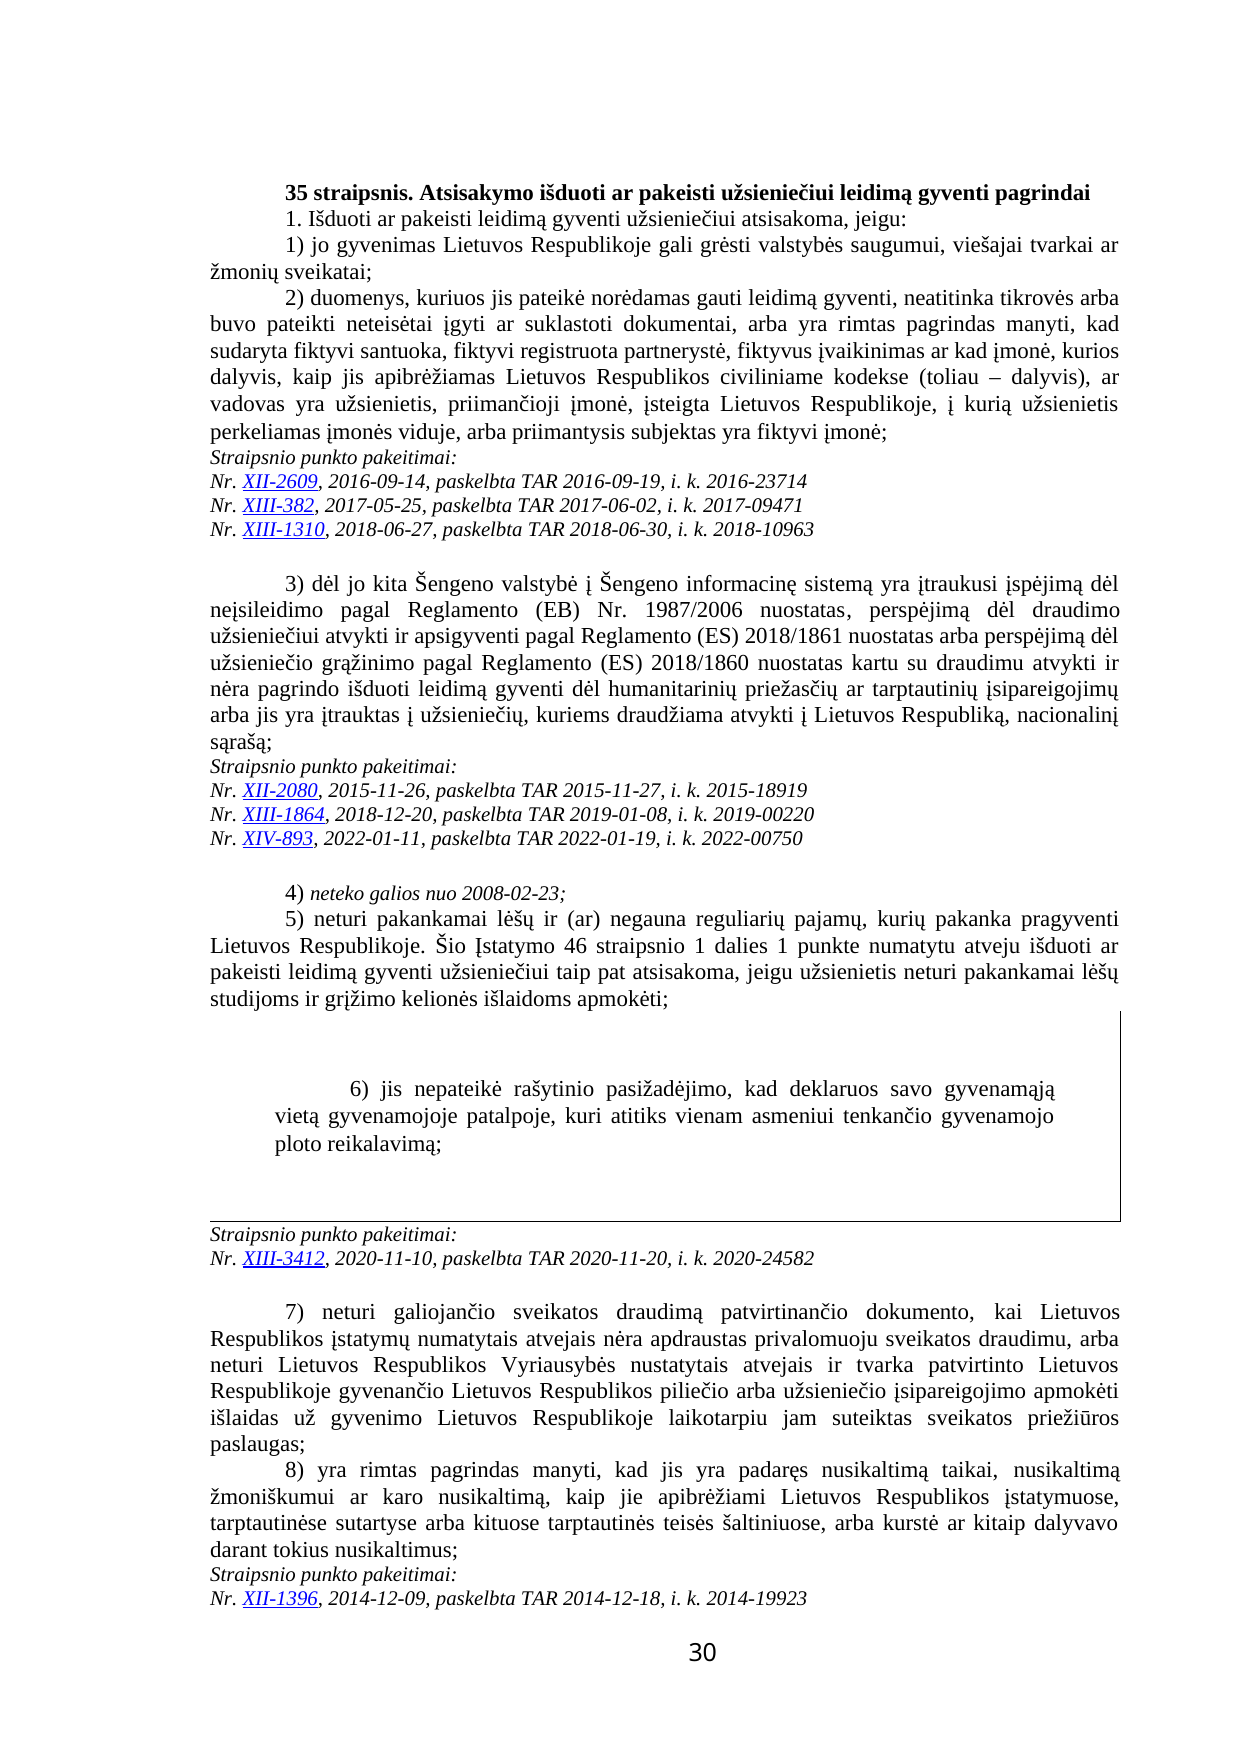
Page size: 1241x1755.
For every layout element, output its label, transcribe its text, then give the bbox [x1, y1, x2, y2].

text Straipsnio punkto pakeitimai: [210, 754, 1120, 778]
text 5) neturi pakankamai lėšų ir (ar) negauna reguliarių pajamų, kurių pakanka pragyventi Lietuvos Respublikoje. Šio Įstatymo 46 straipsnio 1 dalies 1 punkte numatytu atveju išduoti ar pakeisti leidimą gyventi užsieniečiui taip pat atsisakoma, jeigu užsienietis neturi pakankamai lėšų studijoms ir grįžimo kelionės išlaidoms apmokėti; [210, 906, 1120, 1011]
text 1) jo gyvenimas Lietuvos Respublikoje gali grėsti valstybės saugumui, viešajai tvarkai ar žmonių sveikatai; [210, 231, 1120, 284]
text Straipsnio punkto pakeitimai: [210, 445, 1120, 469]
text Straipsnio punkto pakeitimai: [210, 1562, 1120, 1586]
text Nr. XIV-893, 2022-01-11, paskelbta TAR 2022-01-19, i. k. 2022-00750 [210, 826, 1120, 850]
text 2) duomenys, kuriuos jis pateikė norėdamas gauti leidimą gyventi, neatitinka tikrovės arba buvo pateikti neteisėtai įgyti ar suklastoti dokumentai, arba yra rimtas pagrindas manyti, kad sudaryta fiktyvi santuoka, fiktyvi registruota partnerystė, fiktyvus įvaikinimas ar kad įmonė, kurios dalyvis, kaip jis apibrėžiamas Lietuvos Respublikos civiliniame kodekse (toliau – dalyvis), ar vadovas yra užsienietis, priimančioji įmonė, įsteigta Lietuvos Respublikoje, į kurią užsienietis perkeliamas įmonės viduje, arba priimantysis subjektas yra fiktyvi įmonė; [210, 284, 1120, 445]
text 1. Išduoti ar pakeisti leidimą gyventi užsieniečiui atsisakoma, jeigu: [210, 205, 1120, 231]
text Straipsnio punkto pakeitimai: [210, 1222, 1120, 1246]
text Nr. XIII-3412, 2020-11-10, paskelbta TAR 2020-11-20, i. k. 2020-24582 [210, 1246, 1120, 1270]
text 4) neteko galios nuo 2008-02-23; [210, 879, 1120, 906]
text 7) neturi galiojančio sveikatos draudimą patvirtinančio dokumento, kai Lietuvos Respublikos įstatymų numatytais atvejais nėra apdraustas privalomuoju sveikatos draudimu, arba neturi Lietuvos Respublikos Vyriausybės nustatytais atvejais ir tvarka patvirtinto Lietuvos Respublikoje gyvenančio Lietuvos Respublikos piliečio arba užsieniečio įsipareigojimo apmokėti išlaidas už gyvenimo Lietuvos Respublikoje laikotarpiu jam suteiktas sveikatos priežiūros paslaugas; [210, 1298, 1120, 1457]
text 3) dėl jo kita Šengeno valstybė į Šengeno informacinę sistemą yra įtraukusi įspėjimą dėl neįsileidimo pagal Reglamento (EB) Nr. 1987/2006 nuostatas, perspėjimą dėl draudimo užsieniečiui atvykti ir apsigyventi pagal Reglamento (ES) 2018/1861 nuostatas arba perspėjimą dėl užsieniečio grąžinimo pagal Reglamento (ES) 2018/1860 nuostatas kartu su draudimu atvykti ir nėra pagrindo išduoti leidimą gyventi dėl humanitarinių priežasčių ar tarptautinių įsipareigojimų arba jis yra įtrauktas į užsieniečių, kuriems draudžiama atvykti į Lietuvos Respubliką, nacionalinį sąrašą; [210, 570, 1120, 754]
text 35 straipsnis. Atsisakymo išduoti ar pakeisti užsieniečiui leidimą gyventi pagrindai [285, 179, 1120, 205]
text 6) jis nepateikė rašytinio pasižadėjimo, kad deklaruos savo gyvenamąją vietą gyvenamojoje patalpoje, kuri atitiks vienam asmeniui tenkančio gyvenamojo ploto reikalavimą; [210, 1011, 1120, 1221]
text 8) yra rimtas pagrindas manyti, kad jis yra padaręs nusikaltimą taikai, nusikaltimą žmoniškumui ar karo nusikaltimą, kaip jie apibrėžiami Lietuvos Respublikos įstatymuose, tarptautinėse sutartyse arba kituose tarptautinės teisės šaltiniuose, arba kurstė ar kitaip dalyvavo darant tokius nusikaltimus; [210, 1457, 1120, 1562]
text Nr. XII-2080, 2015-11-26, paskelbta TAR 2015-11-27, i. k. 2015-18919 [210, 778, 1120, 802]
text Nr. XIII-1864, 2018-12-20, paskelbta TAR 2019-01-08, i. k. 2019-00220 [210, 802, 1120, 826]
text Nr. XII-1396, 2014-12-09, paskelbta TAR 2014-12-18, i. k. 2014-19923 [210, 1586, 1120, 1610]
text Nr. XII-2609, 2016-09-14, paskelbta TAR 2016-09-19, i. k. 2016-23714 [210, 469, 1120, 493]
text Nr. XIII-1310, 2018-06-27, paskelbta TAR 2018-06-30, i. k. 2018-10963 [210, 517, 1120, 541]
text Nr. XIII-382, 2017-05-25, paskelbta TAR 2017-06-02, i. k. 2017-09471 [210, 493, 1120, 517]
